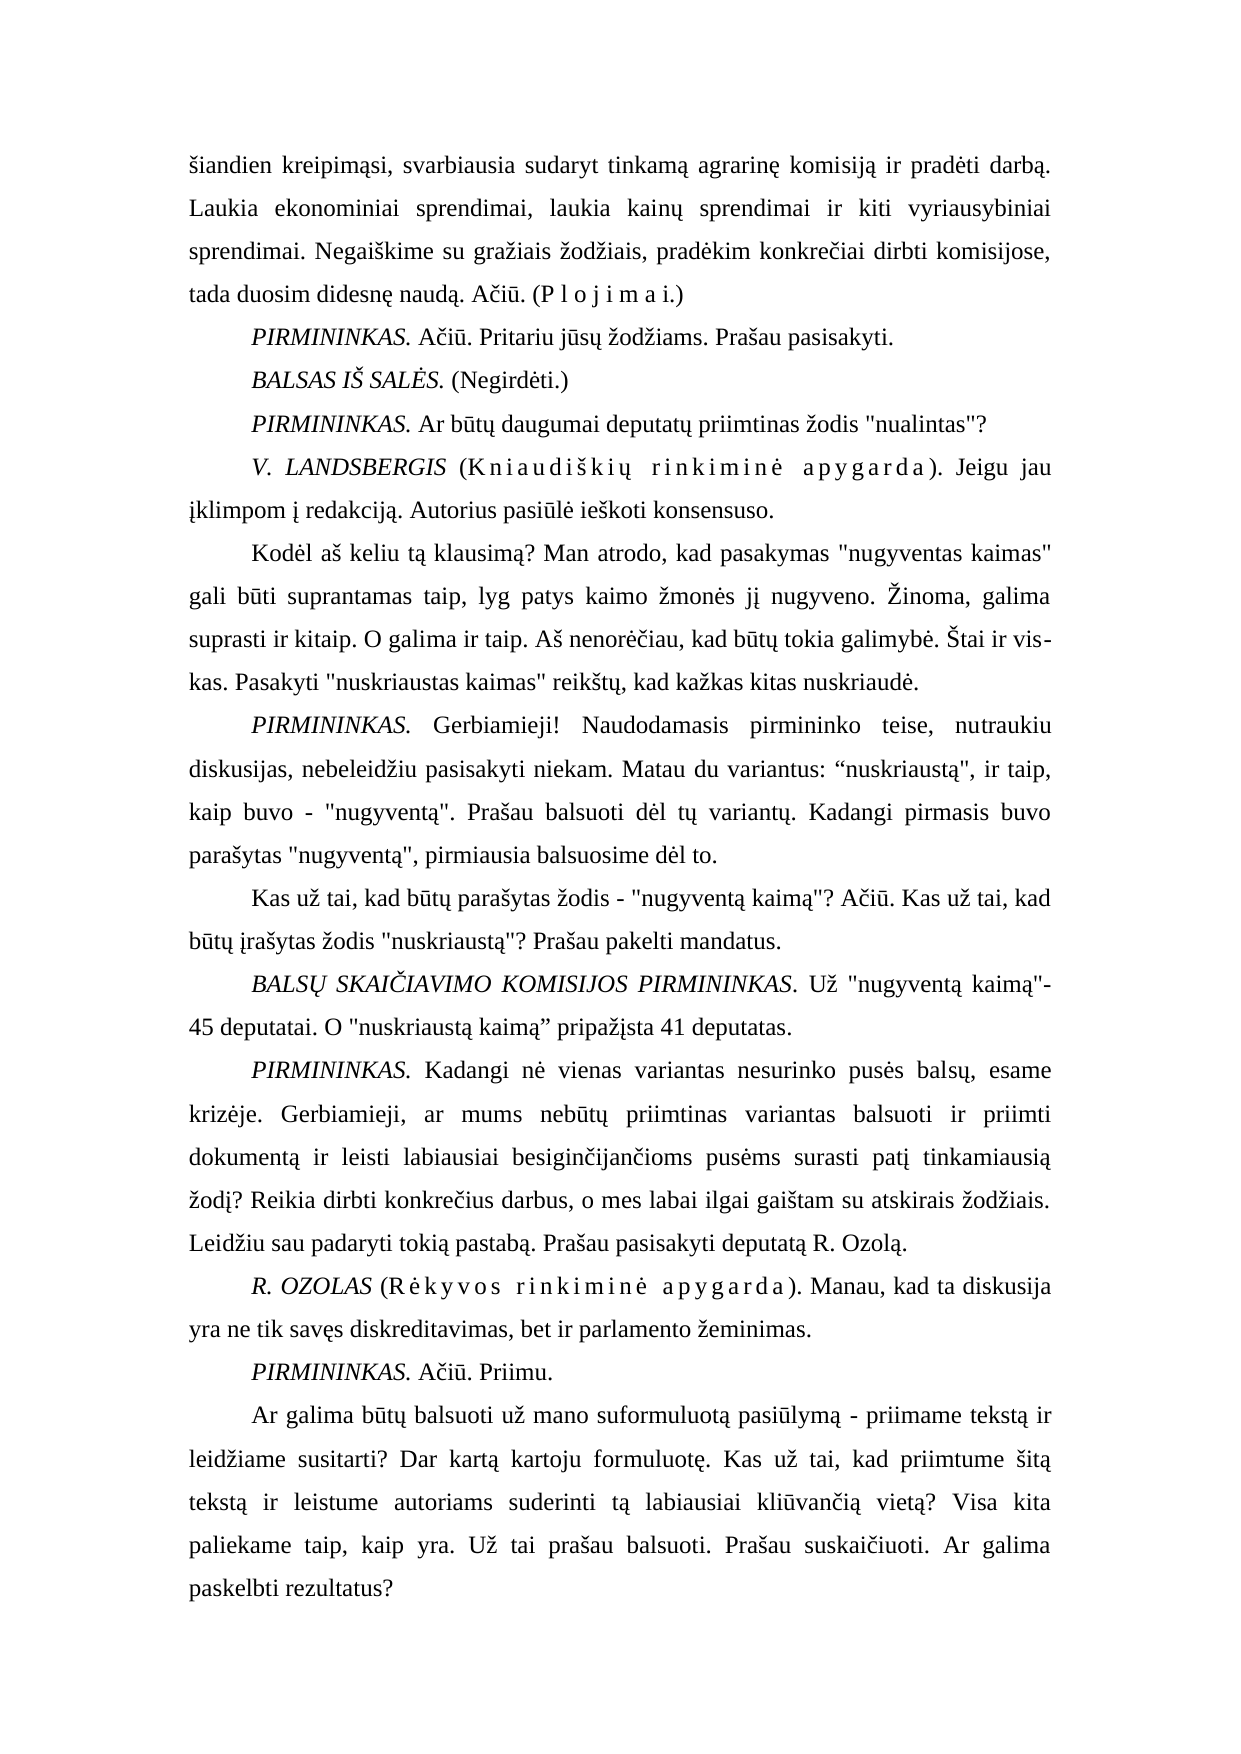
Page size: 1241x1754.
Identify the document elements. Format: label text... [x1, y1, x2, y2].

text Pirmininkas. Kadangi nė vienas variantas nesurinko pusės bal­sų, esame krizėje. Gerbiamieji, ar mums nebūtų priimtinas va­riantas balsuoti ir priimti dokumentą ir leisti labiausiai besiginčijančioms pusėms surasti patį tinkamiausią žodį? Reikia dirbti konkrečius darbus, o mes labai ilgai gaištam su atskirais žodžiais. Leidžiu sau padaryti tokią pastabą. Prašau pasisakyti deputatą R. Ozolą. [189, 1056, 1052, 1257]
text V. Landsbergis (Kniaudiškių rinkiminė apygarda). Jeigu jau įklimpom į redakciją. Autorius pasiūlė ieškoti konsensuso. [189, 452, 1052, 524]
text Ar galima būtų balsuoti už mano suformuluotą pasiūlymą ­- priimame tekstą ir leidžiame susitarti? Dar kartą kartoju for­muluotę. Kas už tai, kad priimtume šitą tekstą ir leistume auto­riams suderinti tą labiausiai kliūvančią vietą? Visa kita paliekame taip, kaip yra. Už tai prašau balsuoti. Prašau suskaičiuoti. Ar galima paskelbti rezultatus? [189, 1401, 1052, 1602]
text Kodėl aš keliu tą klausimą? Man atrodo, kad pasakymas "nu­gyventas kaimas" gali būti suprantamas taip, lyg patys kaimo žmonės jį nugyveno. Žinoma, galima suprasti ir kitaip. O gali­ma ir taip. Aš nenorėčiau, kad būtų tokia galimybė. Štai ir vis­kas. Pasakyti "nuskriaustas kaimas" reikštų, kad kažkas kitas nu­skriaudė. [189, 538, 1052, 696]
text R. Ozolas (Rėkyvos rinkiminė apygarda). Manau, kad ta diskusija yra ne tik savęs diskreditavimas, bet ir parlamento žeminimas. [189, 1271, 1052, 1343]
text Pirmininkas. Ačiū. Pritariu jūsų žodžiams. Prašau pasisakyti. [189, 322, 1052, 351]
text Balsas iš salės. (Negirdėti.) [189, 366, 1052, 394]
text Pirmininkas. Ar būtų daugumai deputatų priimtinas žodis "nu­alintas"? [189, 409, 1052, 437]
text Pirmininkas. Ačiū. Priimu. [189, 1357, 1052, 1386]
text Balsų skaičiavimo komisijos pirmininkas. Už "nugyventą kaimą"- 45 deputatai. O "nuskriaustą kaimą” pripažįsta 41 deputatas. [189, 969, 1052, 1041]
text Pirmininkas. Gerbiamieji! Naudodamasis pirmininko teise, nu­traukiu diskusijas, nebeleidžiu pasisakyti niekam. Matau du va­riantus: “nuskriaustą", ir taip, kaip buvo - "nugyventą". Prašau balsuoti dėl tų variantų. Kadangi pirmasis buvo parašytas "nu­gyventą", pirmiausia balsuosime dėl to. [189, 711, 1052, 869]
text šiandien kreipimąsi, svarbiausia sudaryt tinkamą agrarinę komi­siją ir pradėti darbą. Laukia ekonominiai sprendimai, laukia kai­nų sprendimai ir kiti vyriausybiniai sprendimai. Negaiškime su gražiais žodžiais, pradėkim konkrečiai dirbti komisijose, tada duo­sim didesnę naudą. Ačiū. (P l o j i m a i.) [189, 150, 1052, 308]
text Kas už tai, kad būtų parašytas žodis - "nugyventą kaimą"? Ačiū. Kas už tai, kad būtų įrašytas žodis "nuskriaustą"? Prašau pakelti mandatus. [189, 883, 1052, 955]
